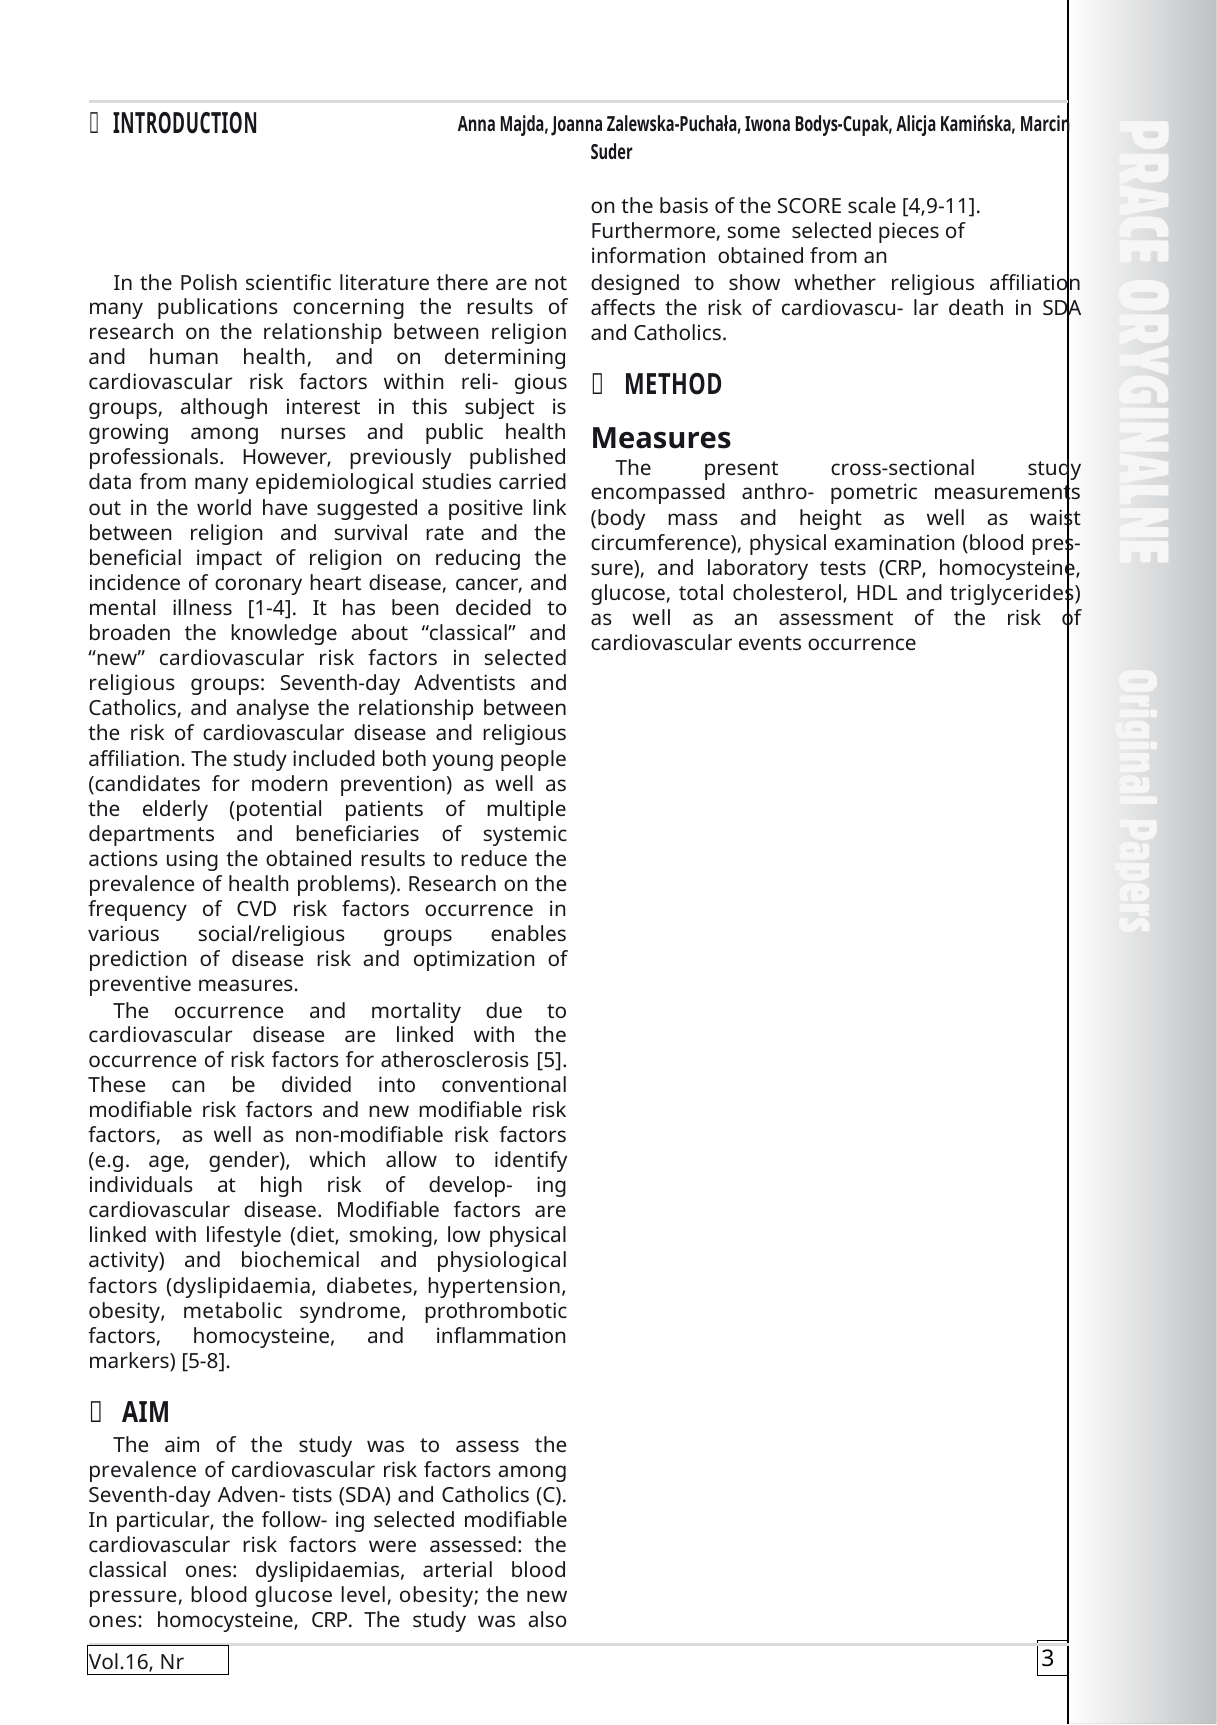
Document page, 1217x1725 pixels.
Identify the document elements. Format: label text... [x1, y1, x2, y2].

subtitle METHOD [591, 363, 1081, 403]
text Anna Majda, Joanna Zalewska-Puchała, Iwona Bodys-Cupak, Alicja Kamińska, Marcin Suder [458, 109, 1081, 166]
text In the Polish scientific literature there are not many publications concerning the results of research on the relationship between religion and human health, and on determining cardiovascular risk factors within reli- gious groups, although interest in this subject is growing among nurses and public health professionals. However, previously published data from many epidemiological studies carried out in the world have suggested a positive link between religion and survival rate and the beneficial impact of religion on reducing the incidence of coronary heart disease, cancer, and mental illness [1-4]. It has been decided to broaden the knowledge about “classical” and “new” cardiovascular risk factors in selected religious groups: Seventh-day Adventists and Catholics, and analyse the relationship between the risk of cardiovascular disease and religious affiliation. The study included both young people (candidates for modern prevention) as well as the elderly (potential patients of multiple departments and beneficiaries of systemic actions using the obtained results to reduce the prevalence of health problems). Research on the frequency of CVD risk factors occurrence in various social/religious groups enables prediction of disease risk and optimization of preventive measures. [88, 270, 567, 998]
text The occurrence and mortality due to cardiovascular disease are linked with the occurrence of risk factors for atherosclerosis [5]. These can be divided into conventional modifiable risk factors and new modifiable risk factors, as well as non-modifiable risk factors (e.g. age, gender), which allow to identify individuals at high risk of develop- ing cardiovascular disease. Modifiable factors are linked with lifestyle (diet, smoking, low physical activity) and biochemical and physiological factors (dyslipidaemia, diabetes, hypertension, obesity, metabolic syndrome, prothrombotic factors, homocysteine, and inflammation markers) [5-8]. [88, 998, 567, 1374]
text The present cross-sectional study encompassed anthro- pometric measurements (body mass and height as well as waist circumference), physical examination (blood pres- sure), and laboratory tests (CRP, homocysteine, glucose, total cholesterol, HDL and triglycerides) as well as an assessment of the risk of cardiovascular events occurrence [590, 456, 1081, 657]
text on the basis of the SCORE scale [4,9-11]. Furthermore, some selected pieces of information obtained from an [590, 193, 1081, 268]
text Measures [590, 421, 1081, 455]
picture [1067, 0, 1217, 1725]
text The aim of the study was to assess the prevalence of cardiovascular risk factors among Seventh-day Adven- tists (SDA) and Catholics (C). In particular, the follow- ing selected modifiable cardiovascular risk factors were assessed: the classical ones: dyslipidaemias, arterial blood pressure, blood glucose level, obesity; the new ones: homocysteine, CRP. The study was also [88, 1432, 567, 1632]
subtitle AIM [88, 1391, 567, 1431]
list INTRODUCTION [88, 102, 286, 142]
text designed to show whether religious affiliation affects the risk of cardiovascu- lar death in SDA and Catholics. [590, 270, 1081, 345]
